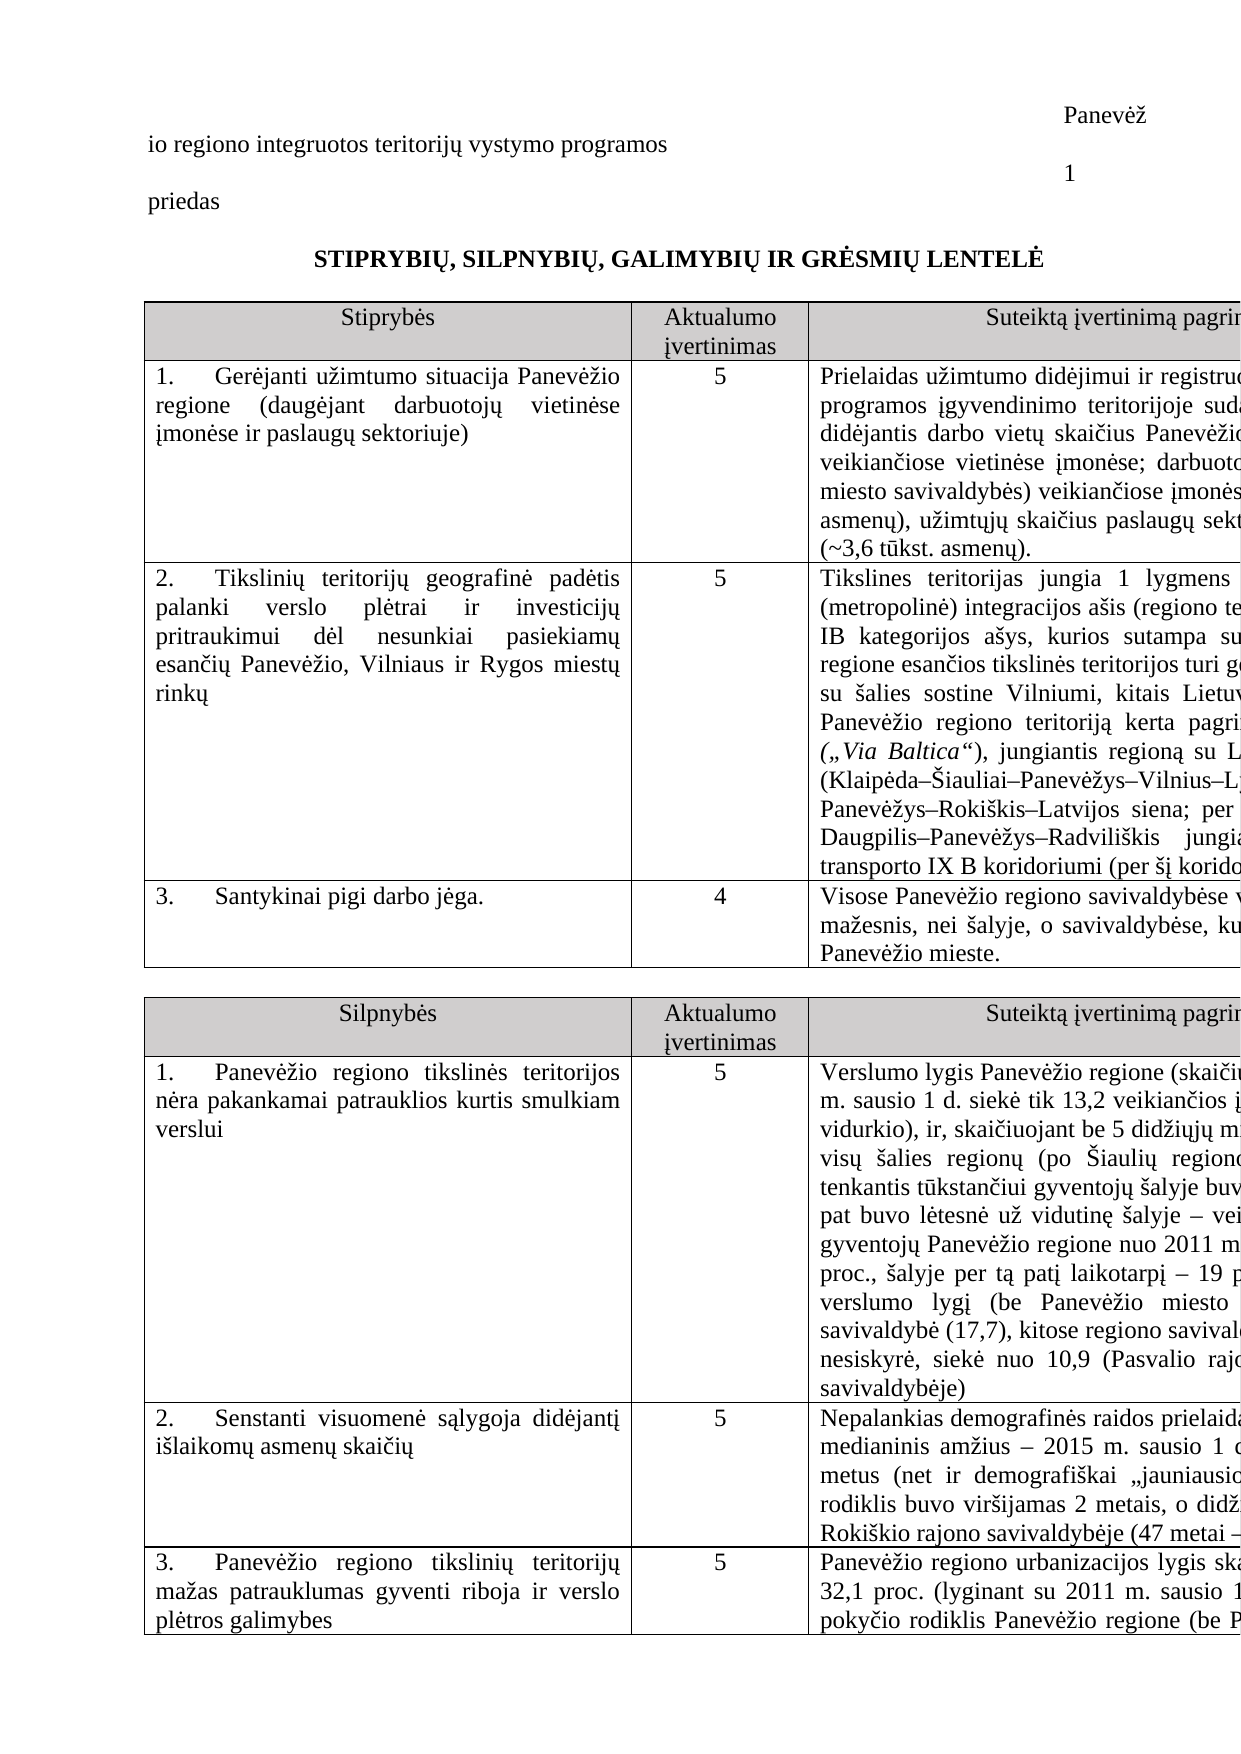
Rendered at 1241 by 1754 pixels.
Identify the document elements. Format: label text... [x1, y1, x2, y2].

table_header Aktualumo įvertinimas [632, 303, 808, 360]
table_cell 5 [632, 1057, 808, 1402]
table_header Aktualumo įvertinimas [632, 998, 808, 1056]
text STIPRYBIŲ, SILPNYBIŲ, GALIMYBIŲ IR GRĖSMIŲ LENTELĖ [148, 244, 1152, 273]
table_cell 5 [632, 563, 808, 880]
table_cell 5 [632, 1548, 808, 1634]
table_cell Tikslines teritorijas jungia 1 lygmens (šalies) integracinės ašys – IA kategorijos (metropolinė) integracijos ašis (regiono teritorijoje – jungtis tarp Šiaulių ir Panevėžio) ir IB kategorijos ašys, kurios sutampa su magistraliniais keliais. Dėl šios priežasties regione esančios tikslinės teritorijos turi gerai išvystytus ryšius ne tik su Panevėžiu, bet ir su šalies sostine Vilniumi, kitais Lietuvos regionų centrais, o taip pat ir su Ryga. Panevėžio regiono teritoriją kerta pagrindinis transeuropinis transporto 1 koridorius („Via Baltica“), jungiantis regioną su Latvija, Lenkija ir TINA transporto koridorius (Klaipėda–Šiauliai–Panevėžys–Vilnius–Lyda), taip pat TINA koridoriaus atšaka Panevėžys–Rokiškis–Latvijos siena; per Panevėžio regioną einanti geležinkelio linija Daugpilis–Panevėžys–Radviliškis jungiasi su pagrindiniu Lietuvos geležinkelių transporto IX B koridoriumi (per šį koridorių pasiekiamas Klaipėdos jūrų uostas). [809, 563, 1240, 880]
table_header Silpnybės [145, 998, 631, 1056]
table_cell 3. Santykinai pigi darbo jėga. [145, 881, 631, 967]
table_cell Nepalankias demografinės raidos prielaidas rodo ir aukštas Panevėžio regiono gyventojų medianinis amžius – 2015 m. sausio 1 d. – 45 metai, kai šalyje šis rodiklis siekė 42 metus (net ir demografiškai „jauniausioje“ – Panevėžio rajono savivaldybėje šalies rodiklis buvo viršijamas 2 metais, o didžiausias medianinis gyventojų amžius fiksuotas Rokiškio rajono savivaldybėje (47 metai – šalies rodiklis viršytas 5 metais); [809, 1403, 1240, 1546]
table_cell Panevėžio regiono urbanizacijos lygis skaičiuojant be Panevėžio miesto savivaldybės – 32,1 proc. (lyginant su 2011 m. sausio 1 d. – padidėjo 0,1 proc.), urbanizacijos lygio pokyčio rodiklis Panevėžio regione (be Panevėžio miesto savivaldybės) buvo mažesnis už šalies atitinkamo laikotarpio rodiklį (0,4 proc.). Labiausiai tai lėmė gyventojų išskėlimas į Panevėžio rajono savivaldybėje esančias kaimo gyvenamąsias vietoves, dėl ko gyventojų koncentracija miestuose mažėja. Sparčiau gyventojų koncentracija vyko tik Kupiškyje (urbanizacijos lygis padidėjo 0,9 proc.). Gyventojų koncentracija nedidelėje teritorijoje yra labai svarbus veiksnys tiek aplinkosauginiu ir klimato kaitos aspektu (leidžia išvengti perteklinės infrastruktūros kūrimo, išlaikymo ir mažinti kelionių automobiliais poreikį), tiek ekonominiu aspektu – paslaugas teikiančioms įmonėms būtina bent minimali konkrečioje teritorijoje koncentruota paslaugų gavėjų rinka. [809, 1548, 1240, 1634]
table_cell 1. Panevėžio regiono tikslinės teritorijos nėra pakankamai patrauklios kurtis smulkiam verslui [145, 1057, 631, 1402]
table_cell 2. Tikslinių teritorijų geografinė padėtis palanki verslo plėtrai ir investicijų pritraukimui dėl nesunkiai pasiekiamų esančių Panevėžio, Vilniaus ir Rygos miestų rinkų [145, 563, 631, 880]
table_cell 4 [632, 881, 808, 967]
table_header Suteiktą įvertinimą pagrindžianti informacija, prielaidos [809, 303, 1240, 360]
text 1 priedas [148, 158, 1152, 215]
text Panevėžio regiono integruotos teritorijų vystymo programos [148, 100, 1152, 158]
table_cell 5 [632, 361, 808, 562]
table_header Stiprybės [145, 303, 631, 360]
table_cell 2. Senstanti visuomenė sąlygoja didėjantį išlaikomų asmenų skaičių [145, 1403, 631, 1546]
table_cell Prielaidas užimtumo didėjimui ir registruoto nedarbo mažėjimui Panevėžio regiono ITV programos įgyvendinimo teritorijoje sudaro užimtumo augimas paslaugų sektoriuje ir didėjantis darbo vietų skaičius Panevėžio regione (be Panevėžio miesto savivaldybės) veikiančiose vietinėse įmonėse; darbuotojų skaičius Panevėžio regione (be Panevėžio miesto savivaldybės) veikiančiose įmonėse 2011–2014 m. padidėjo 11 proc. (~2,1 tūkst. asmenų), užimtųjų skaičius paslaugų sektoriuje (visame Panevėžio regione) – 6,7 proc. (~3,6 tūkst. asmenų). [809, 361, 1240, 562]
table_header Suteiktą įvertinimą pagrindžianti informacija, prielaidos [809, 998, 1240, 1056]
table_cell 3. Panevėžio regiono tikslinių teritorijų mažas patrauklumas gyventi riboja ir verslo plėtros galimybes [145, 1548, 631, 1634]
table_cell Verslumo lygis Panevėžio regione (skaičiuojant be Panevėžio miesto savivaldybės) 2015 m. sausio 1 d. siekė tik 13,2 veikiančios įmonės tūkstančiui gyventojų (50,4 proc. šalies vidurkio), ir, skaičiuojant be 5 didžiųjų miestų savivaldybių, buvo antras mažiausias tarp visų šalies regionų (po Šiaulių regiono). Palyginimui, veikiančių įmonių skaičius, tenkantis tūkstančiui gyventojų šalyje buvo 26,2. Verslumo lygio augimo tendencija taip pat buvo lėtesnė už vidutinę šalyje – veikiančių įmonių skaičius, tenkantis tūkstančiui gyventojų Panevėžio regione nuo 2011 m. sausio 1 d. iki 2015 m. sausio 1 d. paaugo 11 proc., šalyje per tą patį laikotarpį – 19 proc. Artimesnį šalies ir kitų regionų rodikliui verslumo lygį (be Panevėžio miesto savivaldybės) turėjo tik Panevėžio rajono savivaldybė (17,7), kitose regiono savivaldybėse šis rodiklis buvo labai žemas ir ženkliai nesiskyrė, siekė nuo 10,9 (Pasvalio rajono savivaldybėje) iki 12,6 (Rokiškio rajono savivaldybėje) [809, 1057, 1240, 1402]
table_cell 1. Gerėjanti užimtumo situacija Panevėžio regione (daugėjant darbuotojų vietinėse įmonėse ir paslaugų sektoriuje) [145, 361, 631, 562]
table_cell 5 [632, 1403, 808, 1546]
table_cell Visose Panevėžio regiono savivaldybėse vidutinis mėnesinis bruto darbo užmokestis yra mažesnis, nei šalyje, o savivaldybėse, kuriose yra tikslinės teritorijos – mažesnis negu Panevėžio mieste. [809, 881, 1240, 967]
